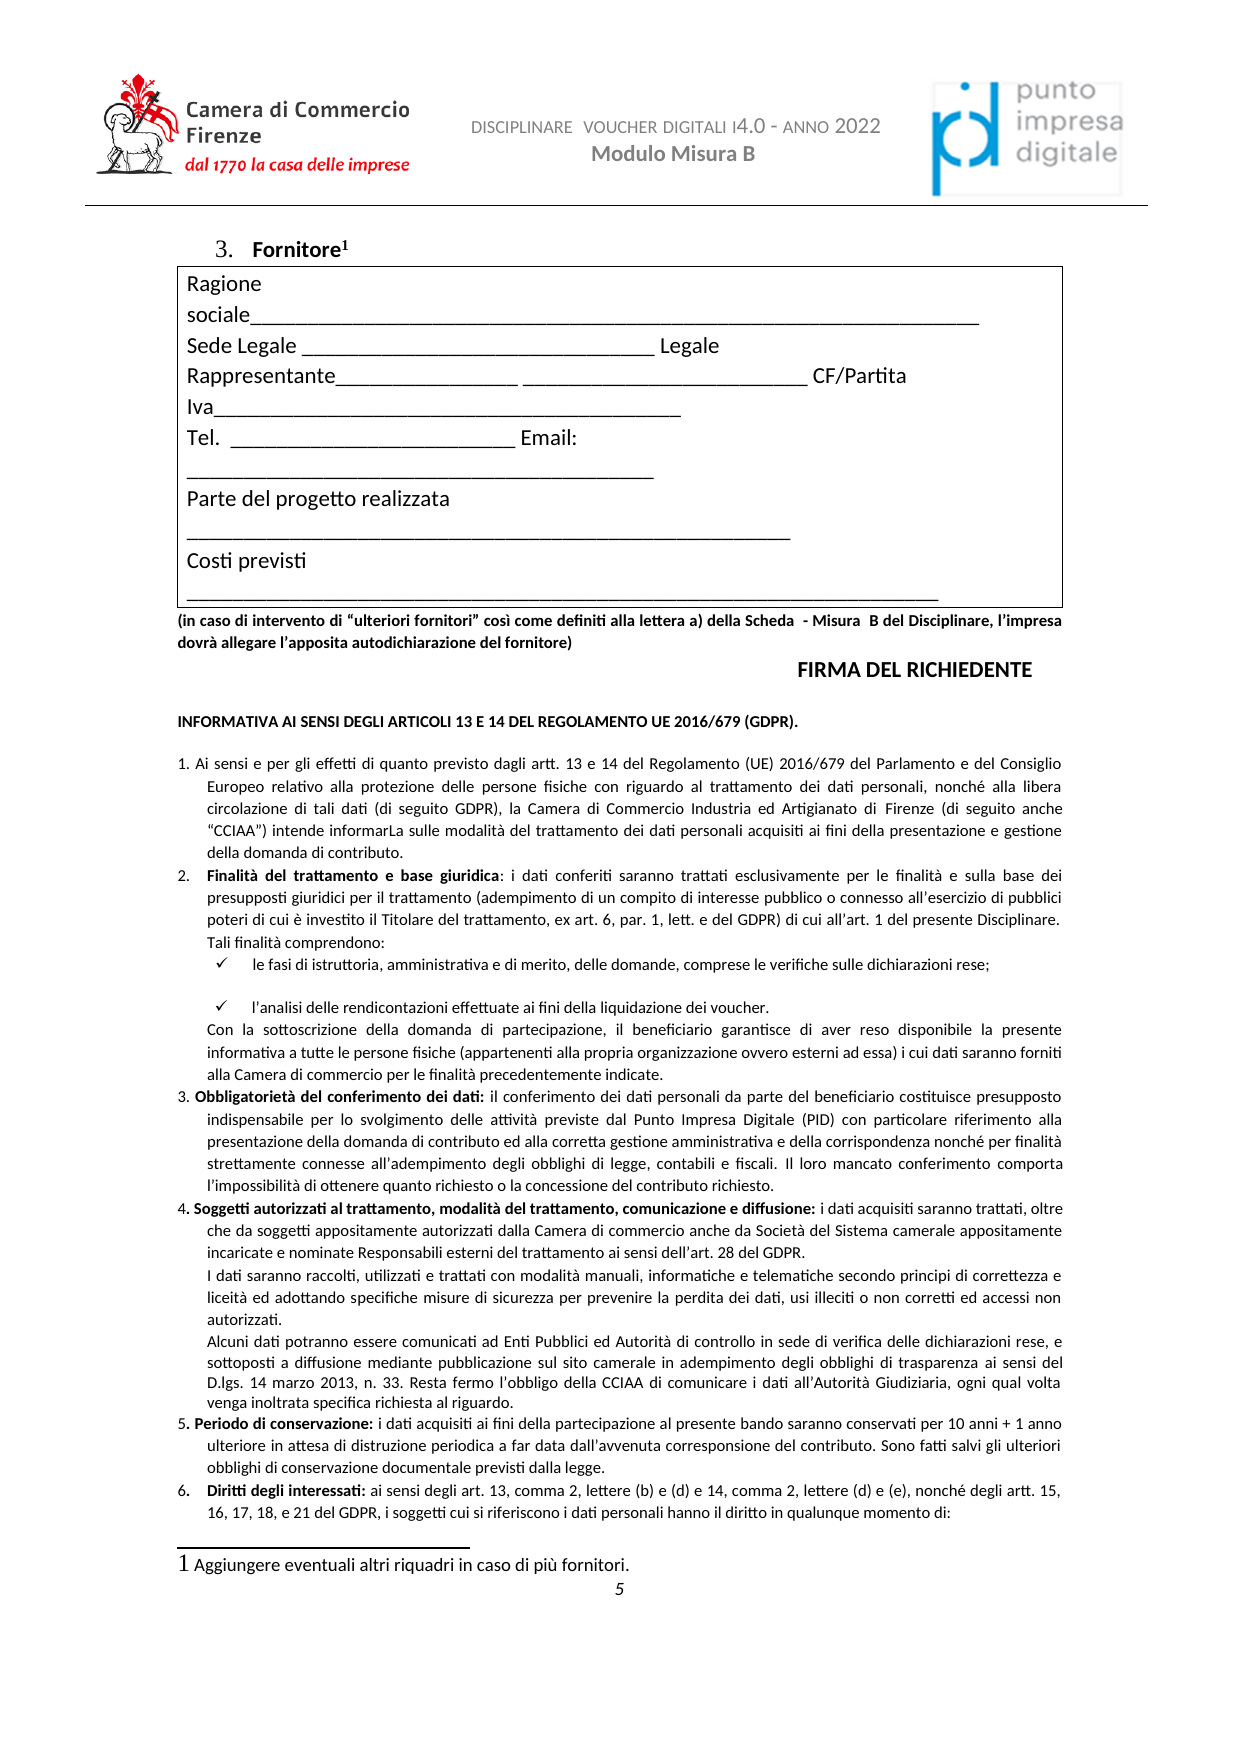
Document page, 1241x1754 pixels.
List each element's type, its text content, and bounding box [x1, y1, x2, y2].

text Costi previsti __________________________________________________________________ [178, 543, 1062, 607]
text 2. Finalità del trattamento e base giuridica: i dati conferiti saranno trattati esclusivamente per le finalità e sulla base dei presupposti giuridici per il trattamento (adempimento di un compito di interesse pubblico o connesso all’esercizio di pubblici poteri di cui è investito il Titolare del trattamento, ex art. 6, par. 1, lett. e del GDPR) di cui all’art. 1 del presente Disciplinare. Tali finalità comprendono: [177, 865, 1063, 952]
text Ragione sociale________________________________________________________________ [178, 267, 1062, 328]
text 4. Soggetti autorizzati al trattamento, modalità del trattamento, comunicazione e diffusione: i dati acquisiti saranno trattati, oltre che da soggetti appositamente autorizzati dalla Camera di commercio anche da Società del Sistema camerale appositamente incaricate e nominate Responsabili esterni del trattamento ai sensi dell’art. 28 del GDPR. [177, 1198, 1063, 1263]
list Fornitore [215, 234, 1063, 263]
list Aggiungere eventuali altri riquadri in caso di più fornitori. [177, 1548, 1063, 1577]
list l’analisi delle rendicontazioni effettuate ai fini della liquidazione dei voucher. [214, 997, 1063, 1018]
text 6. Diritti degli interessati: ai sensi degli art. 13, comma 2, lettere (b) e (d) e 14, comma 2, lettere (d) e (e), nonché degli artt. 15, 16, 17, 18, e 21 del GDPR, i soggetti cui si riferiscono i dati personali hanno il diritto in qualunque momento di: [177, 1480, 1063, 1522]
text I dati saranno raccolti, utilizzati e trattati con modalità manuali, informatiche e telematiche secondo principi di correttezza e liceità ed adottando specifiche misure di sicurezza per prevenire la perdita dei dati, usi illeciti o non corretti ed accessi non autorizzati. [207, 1265, 1063, 1330]
text 1. Ai sensi e per gli effetti di quanto previsto dagli artt. 13 e 14 del Regolamento (UE) 2016/679 del Parlamento e del Consiglio Europeo relativo alla protezione delle persone fisiche con riguardo al trattamento dei dati personali, nonché alla libera circolazione di tali dati (di seguito GDPR), la Camera di Commercio Industria ed Artigianato di Firenze (di seguito anche “CCIAA”) intende informarLa sulle modalità del trattamento dei dati personali acquisiti ai fini della presentazione e gestione della domanda di contributo. [177, 754, 1063, 863]
text Sede Legale _______________________________ Legale Rappresentante________________ _________________________ CF/Partita Iva_________________________________________ [178, 328, 1062, 420]
text 5. Periodo di conservazione: i dati acquisiti ai fini della partecipazione al presente bando saranno conservati per 10 anni + 1 anno ulteriore in attesa di distruzione periodica a far data dall’avvenuta corresponsione del contributo. Sono fatti salvi gli ulteriori obblighi di conservazione documentale previsti dalla legge. [177, 1413, 1063, 1478]
text 3. Obbligatorietà del conferimento dei dati: il conferimento dei dati personali da parte del beneficiario costituisce presupposto indispensabile per lo svolgimento delle attività previste dal Punto Impresa Digitale (PID) con particolare riferimento alla presentazione della domanda di contributo ed alla corretta gestione amministrativa e della corrispondenza nonché per finalità strettamente connesse all’adempimento degli obblighi di legge, contabili e fiscali. Il loro mancato conferimento comporta l’impossibilità di ottenere quanto richiesto o la concessione del contributo richiesto. [177, 1087, 1063, 1196]
text Parte del progetto realizzata _____________________________________________________ [178, 481, 1062, 543]
text Tel. _________________________ Email: _________________________________________ [178, 420, 1062, 481]
list le fasi di istruttoria, amministrativa e di merito, delle domande, comprese le verifiche sulle dichiarazioni rese; [215, 954, 1063, 974]
text Alcuni dati potranno essere comunicati ad Enti Pubblici ed Autorità di controllo in sede di verifica delle dichiarazioni rese, e sottoposti a diffusione mediante pubblicazione sul sito camerale in adempimento degli obblighi di trasparenza ai sensi del D.lgs. 14 marzo 2013, n. 33. Resta fermo l’obbligo della CCIAA di comunicare i dati all’Autorità Giudiziaria, ogni qual volta venga inoltrata specifica richiesta al riguardo. [207, 1332, 1063, 1413]
text INFORMATIVA AI SENSI DEGLI ARTICOLI 13 E 14 DEL REGOLAMENTO UE 2016/679 (GDPR). [177, 711, 1063, 731]
text FIRMA DEL RICHIEDENTE [723, 655, 1063, 683]
text (in caso di intervento di “ulteriori fornitori” così come definiti alla lettera a) della Scheda - Misura B del Disciplinare, l’impresa dovrà allegare l’apposita autodichiarazione del fornitore) [177, 611, 1063, 653]
text Con la sottoscrizione della domanda di partecipazione, il beneficiario garantisce di aver reso disponibile la presente informativa a tutte le persone fisiche (appartenenti alla propria organizzazione ovvero esterni ad essa) i cui dati saranno forniti alla Camera di commercio per le finalità precedentemente indicate. [207, 1020, 1063, 1084]
